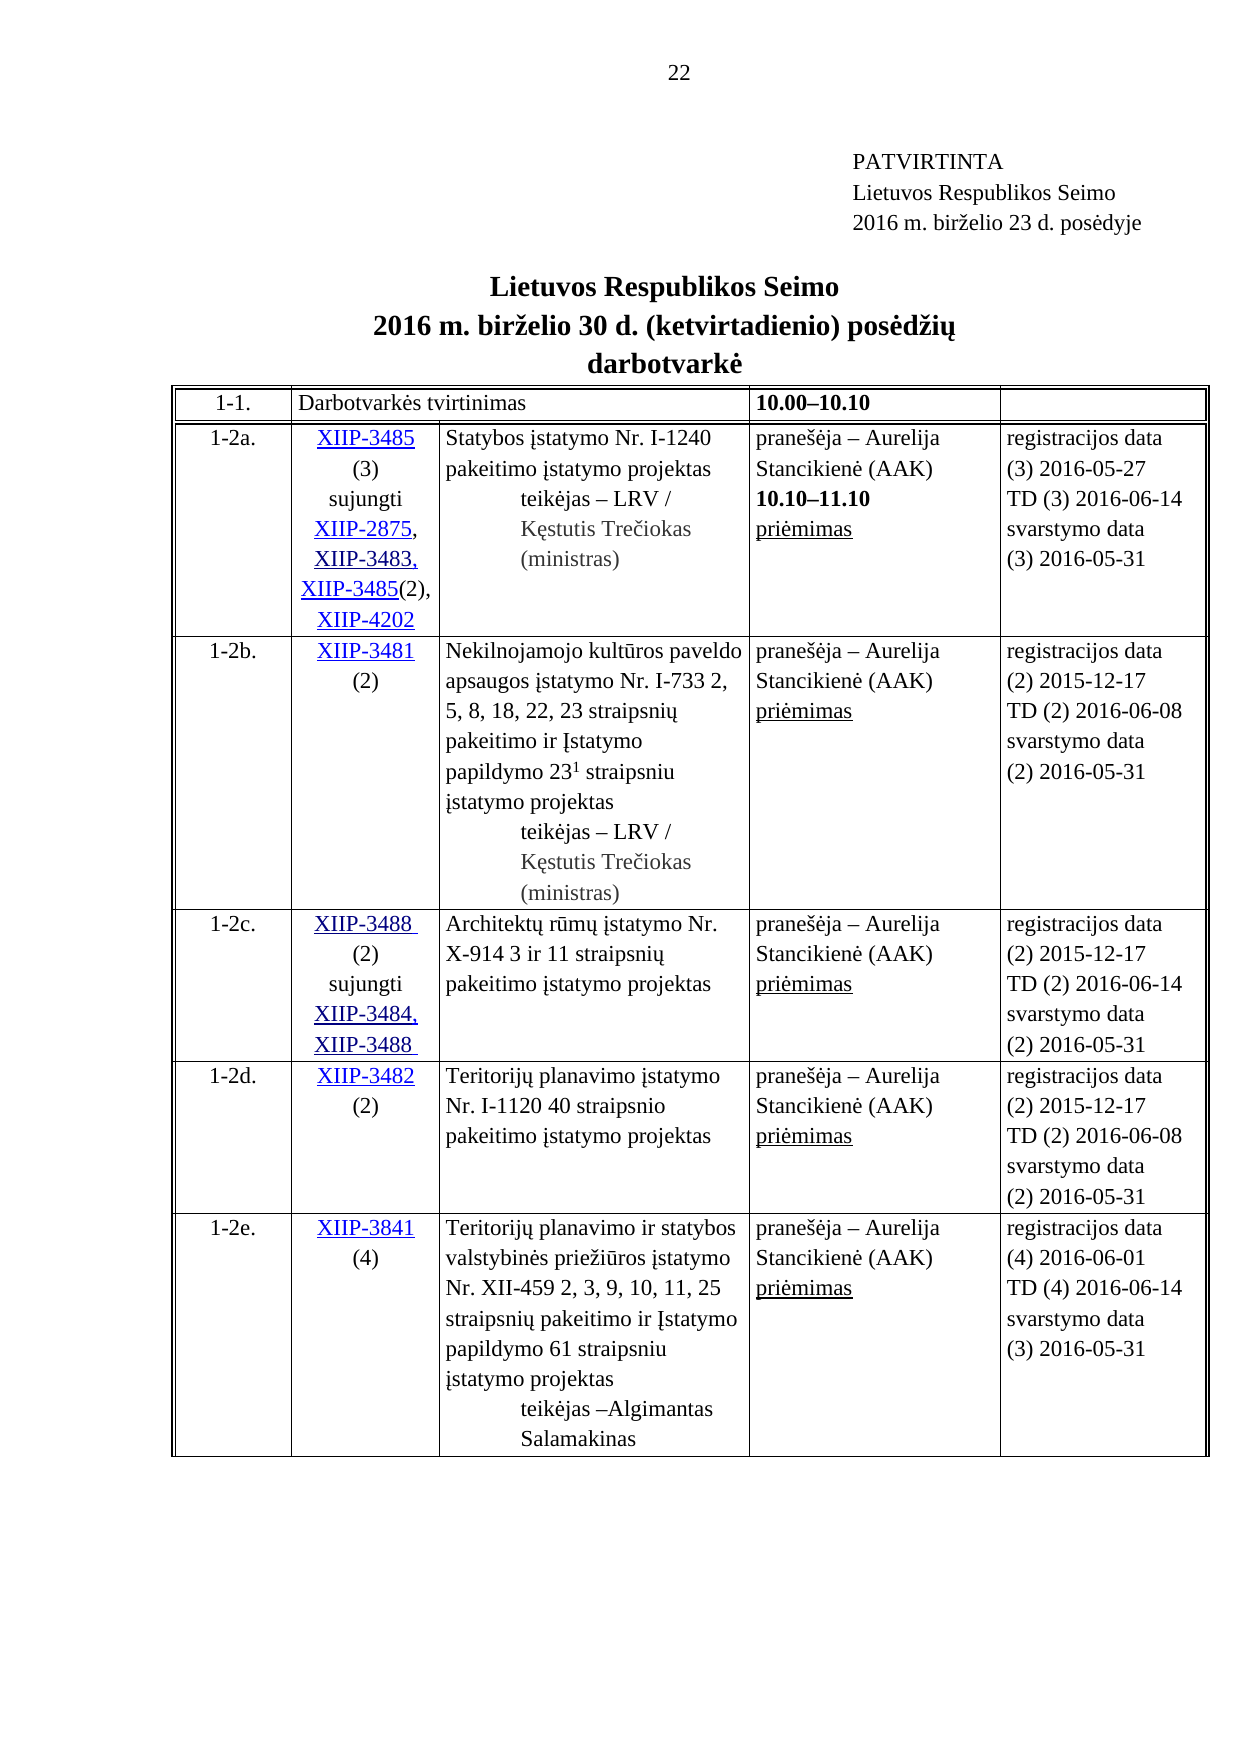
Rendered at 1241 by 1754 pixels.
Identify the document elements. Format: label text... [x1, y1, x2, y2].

text PATVIRTINTA [777, 148, 1152, 175]
table_cell pranešėja – Aurelija Stancikienė (AAK) 10.10–11.10 priėmimas [750, 425, 1000, 636]
text 2016 m. birželio 30 d. (ketvirtadienio) posėdžių [177, 308, 1152, 341]
table_cell Teritorijų planavimo įstatymo Nr. I-1120 40 straipsnio pakeitimo įstatymo projektas [440, 1062, 749, 1213]
table_cell Teritorijų planavimo ir statybos valstybinės priežiūros įstatymo Nr. XII-459 2, 3, 9, 10, 11, 25 straipsnių pakeitimo ir Įstatymo papildymo 61 straipsniu įstatymo projektas teikėjas –Algimantas Salamakinas [440, 1214, 749, 1456]
table_cell pranešėja – Aurelija Stancikienė (AAK) priėmimas [750, 1062, 1000, 1213]
table_header [1001, 390, 1205, 420]
table_cell registracijos data (4) 2016-06-01 TD (4) 2016-06-14 svarstymo data (3) 2016-05-31 [1001, 1214, 1205, 1456]
table_cell registracijos data (3) 2016-05-27 TD (3) 2016-06-14 svarstymo data (3) 2016-05-31 [1001, 425, 1205, 636]
table_cell 1-2a. [176, 425, 291, 636]
table_cell XIIP-3488 (2) sujungti XIIP-3484, XIIP-3488 [292, 910, 439, 1061]
text Lietuvos Respublikos Seimo [852, 178, 1181, 205]
table_cell 1-2d. [176, 1062, 291, 1213]
table_cell pranešėja – Aurelija Stancikienė (AAK) priėmimas [750, 910, 1000, 1061]
table_cell 1-2c. [176, 910, 291, 1061]
table_cell Architektų rūmų įstatymo Nr. X-914 3 ir 11 straipsnių pakeitimo įstatymo projektas [440, 910, 749, 1061]
table_cell XIIP-3485 (3) sujungti XIIP-2875, XIIP-3483, XIIP-3485(2), XIIP-4202 [292, 425, 439, 636]
text 2016 m. birželio 23 d. posėdyje [852, 209, 1181, 235]
table_header Darbotvarkės tvirtinimas [292, 390, 749, 420]
table_cell Nekilnojamojo kultūros paveldo apsaugos įstatymo Nr. I-733 2, 5, 8, 18, 22, 23 straipsnių pakeitimo ir Įstatymo papildymo 231 straipsniu įstatymo projektas teikėjas – LRV / Kęstutis Trečiokas (ministras) [440, 637, 749, 909]
table_cell 1-2e. [176, 1214, 291, 1456]
text darbotvarkė [177, 346, 1152, 380]
table_cell XIIP-3841 (4) [292, 1214, 439, 1456]
table_cell Statybos įstatymo Nr. I-1240 pakeitimo įstatymo projektas teikėjas – LRV / Kęstutis Trečiokas (ministras) [440, 425, 749, 636]
table_cell registracijos data (2) 2015-12-17 TD (2) 2016-06-08 svarstymo data (2) 2016-05-31 [1001, 637, 1205, 909]
table_header 1-1. [176, 390, 291, 420]
text Lietuvos Respublikos Seimo [177, 269, 1152, 303]
table_cell XIIP-3482 (2) [292, 1062, 439, 1213]
table_cell XIIP-3481 (2) [292, 637, 439, 909]
table_header 10.00–10.10 [750, 390, 1000, 420]
table_cell pranešėja – Aurelija Stancikienė (AAK) priėmimas [750, 1214, 1000, 1456]
table_cell pranešėja – Aurelija Stancikienė (AAK) priėmimas [750, 637, 1000, 909]
table_cell 1-2b. [176, 637, 291, 909]
table_cell registracijos data (2) 2015-12-17 TD (2) 2016-06-14 svarstymo data (2) 2016-05-31 [1001, 910, 1205, 1061]
table_cell registracijos data (2) 2015-12-17 TD (2) 2016-06-08 svarstymo data (2) 2016-05-31 [1001, 1062, 1205, 1213]
